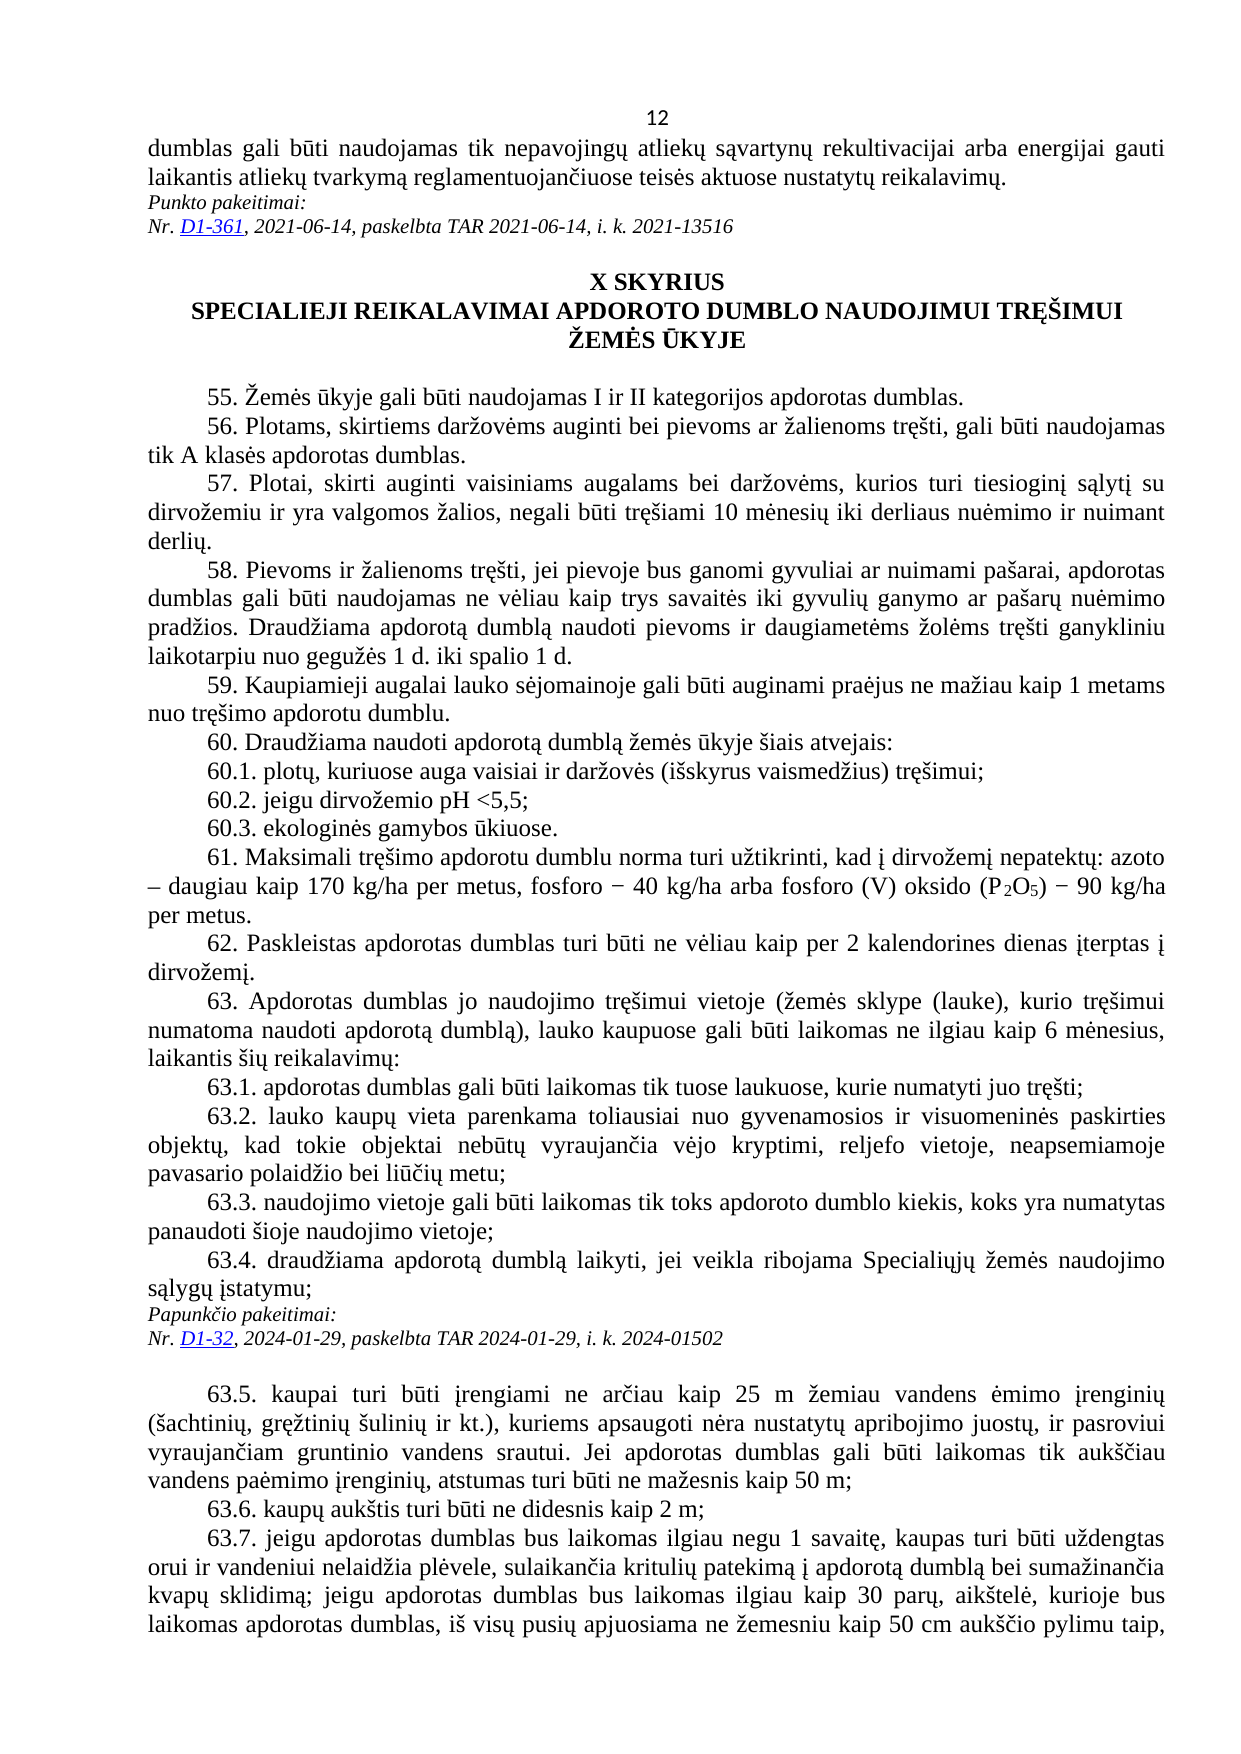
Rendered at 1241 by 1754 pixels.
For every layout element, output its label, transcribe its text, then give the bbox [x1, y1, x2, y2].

text SPECIALIEJI REIKALAVIMAI APDOROTO DUMBLO NAUDOJIMUI TRĘŠIMUI ŽEMĖS ŪKYJE [148, 296, 1166, 353]
text 63.3. naudojimo vietoje gali būti laikomas tik toks apdoroto dumblo kiekis, koks yra numatytas panaudoti šioje naudojimo vietoje; [148, 1187, 1166, 1245]
text 60.3. ekologinės gamybos ūkiuose. [148, 813, 1166, 842]
text 63.2. lauko kaupų vieta parenkama toliausiai nuo gyvenamosios ir visuomeninės paskirties objektų, kad tokie objektai nebūtų vyraujančia vėjo kryptimi, reljefo vietoje, neapsemiamoje pavasario polaidžio bei liūčių metu; [148, 1101, 1166, 1187]
text 60. Draudžiama naudoti apdorotą dumblą žemės ūkyje šiais atvejais: [148, 727, 1166, 756]
text 63. Apdorotas dumblas jo naudojimo tręšimui vietoje (žemės sklype (lauke), kurio tręšimui numatoma naudoti apdorotą dumblą), lauko kaupuose gali būti laikomas ne ilgiau kaip 6 mėnesius, laikantis šių reikalavimų: [148, 986, 1166, 1072]
text 63.5. kaupai turi būti įrengiami ne arčiau kaip 25 m žemiau vandens ėmimo įrenginių (šachtinių, gręžtinių šulinių ir kt.), kuriems apsaugoti nėra nustatytų apribojimo juostų, ir pasroviui vyraujančiam gruntinio vandens srautui. Jei apdorotas dumblas gali būti laikomas tik aukščiau vandens paėmimo įrenginių, atstumas turi būti ne mažesnis kaip 50 m; [148, 1379, 1166, 1494]
text Papunkčio pakeitimai: [148, 1302, 1166, 1326]
text 60.2. jeigu dirvožemio pH <5,5; [148, 785, 1166, 813]
text Nr. D1-32, 2024-01-29, paskelbta TAR 2024-01-29, i. k. 2024-01502 [148, 1326, 1166, 1350]
text dumblas gali būti naudojamas tik nepavojingų atliekų sąvartynų rekultivacijai arba energijai gauti laikantis atliekų tvarkymą reglamentuojančiuose teisės aktuose nustatytų reikalavimų. [148, 133, 1166, 190]
text Punkto pakeitimai: [148, 190, 1166, 214]
text 63.6. kaupų aukštis turi būti ne didesnis kaip 2 m; [148, 1494, 1166, 1523]
text 55. Žemės ūkyje gali būti naudojamas I ir II kategorijos apdorotas dumblas. [148, 382, 1166, 411]
text 61. Maksimali tręšimo apdorotu dumblu norma turi užtikrinti, kad į dirvožemį nepatektų: azoto – daugiau kaip 170 kg/ha per metus, fosforo − 40 kg/ha arba fosforo (V) oksido (P2O5) − 90 kg/ha per metus. [148, 842, 1166, 928]
text 63.4. draudžiama apdorotą dumblą laikyti, jei veikla ribojama Specialiųjų žemės naudojimo sąlygų įstatymu; [148, 1245, 1166, 1302]
text 63.7. jeigu apdorotas dumblas bus laikomas ilgiau negu 1 savaitę, kaupas turi būti uždengtas orui ir vandeniui nelaidžia plėvele, sulaikančia kritulių patekimą į apdorotą dumblą bei sumažinančia kvapų sklidimą; jeigu apdorotas dumblas bus laikomas ilgiau kaip 30 parų, aikštelė, kurioje bus laikomas apdorotas dumblas, iš visų pusių apjuosiama ne žemesniu kaip 50 cm aukščio pylimu taip, [148, 1523, 1166, 1638]
text 60.1. plotų, kuriuose auga vaisiai ir daržovės (išskyrus vaismedžius) tręšimui; [148, 756, 1166, 785]
text Nr. D1-361, 2021-06-14, paskelbta TAR 2021-06-14, i. k. 2021-13516 [148, 214, 1166, 238]
text 58. Pievoms ir žalienoms tręšti, jei pievoje bus ganomi gyvuliai ar nuimami pašarai, apdorotas dumblas gali būti naudojamas ne vėliau kaip trys savaitės iki gyvulių ganymo ar pašarų nuėmimo pradžios. Draudžiama apdorotą dumblą naudoti pievoms ir daugiametėms žolėms tręšti ganykliniu laikotarpiu nuo gegužės 1 d. iki spalio 1 d. [148, 555, 1166, 670]
text 59. Kaupiamieji augalai lauko sėjomainoje gali būti auginami praėjus ne mažiau kaip 1 metams nuo tręšimo apdorotu dumblu. [148, 670, 1166, 727]
text 62. Paskleistas apdorotas dumblas turi būti ne vėliau kaip per 2 kalendorines dienas įterptas į dirvožemį. [148, 928, 1166, 986]
text 56. Plotams, skirtiems daržovėms auginti bei pievoms ar žalienoms tręšti, gali būti naudojamas tik A klasės apdorotas dumblas. [148, 411, 1166, 468]
text X SKYRIUS [148, 267, 1166, 296]
text 57. Plotai, skirti auginti vaisiniams augalams bei daržovėms, kurios turi tiesioginį sąlytį su dirvožemiu ir yra valgomos žalios, negali būti tręšiami 10 mėnesių iki derliaus nuėmimo ir nuimant derlių. [148, 468, 1166, 555]
text 63.1. apdorotas dumblas gali būti laikomas tik tuose laukuose, kurie numatyti juo tręšti; [148, 1072, 1166, 1101]
